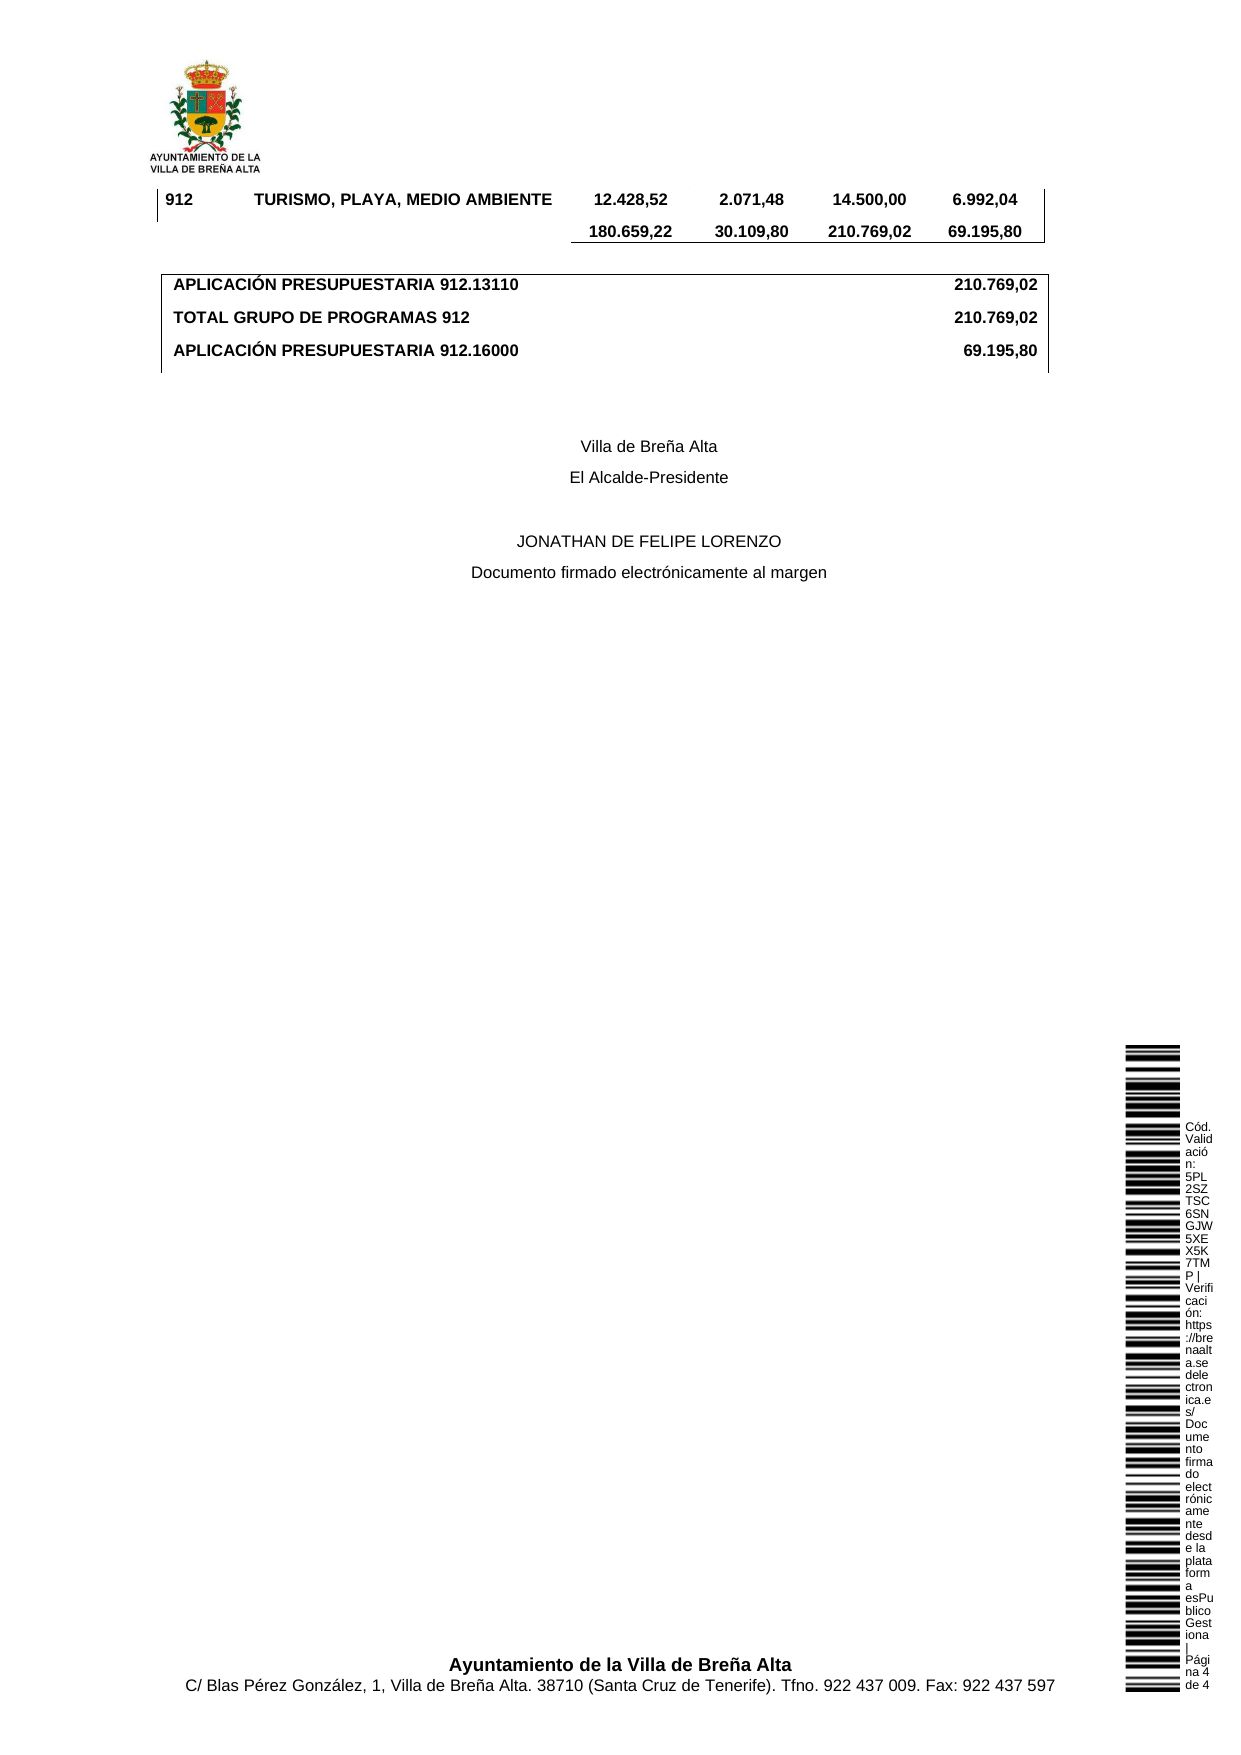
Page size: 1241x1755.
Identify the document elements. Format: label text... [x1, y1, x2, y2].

text JONATHAN DE FELIPE LORENZO [469, 532, 828, 551]
text 30.109,80 [714, 222, 814, 241]
text Documento firmado electrónicamente al margen [469, 563, 828, 582]
text APLICACIÓN PRESUPUESTARIA 912.13110 [173, 275, 805, 294]
text 14.500,00 [832, 189, 925, 209]
text 12.428,52 [593, 189, 689, 209]
text TURISMO, PLAYA, MEDIO AMBIENTE [254, 189, 572, 209]
text TOTAL GRUPO DE PROGRAMAS 912 [173, 308, 805, 327]
text 69.195,80 [948, 222, 1044, 241]
text Ayuntamiento de la Villa de Breña Alta [185, 1654, 1056, 1676]
text 2.071,48 [719, 189, 814, 209]
text 210.769,02 [954, 308, 1048, 327]
text 6.992,04 [952, 189, 1044, 209]
text El Alcalde-Presidente [567, 468, 731, 487]
text Cód. Validación: 5PL2SZTSC6SNGJW5XEX5K7TMP | Verificación: https://brenaalta.sedelectronica.es/ Documento firmado electrónicamente desde la plataforma esPublico Gestiona | Página 4 de 4 [1185, 1122, 1214, 1692]
text 180.659,22 [589, 222, 689, 241]
text 69.195,80 [963, 341, 1048, 360]
text Villa de Breña Alta [567, 437, 731, 456]
text C/ Blas Pérez González, 1, Villa de Breña Alta. 38710 (Santa Cruz de Tenerife). Tfno. 922 437 009. Fax: 922 437 597 [185, 1676, 1056, 1695]
text APLICACIÓN PRESUPUESTARIA 912.16000 [173, 341, 805, 360]
text 210.769,02 [828, 222, 925, 241]
text 912 [165, 189, 246, 209]
text 210.769,02 [954, 275, 1048, 294]
